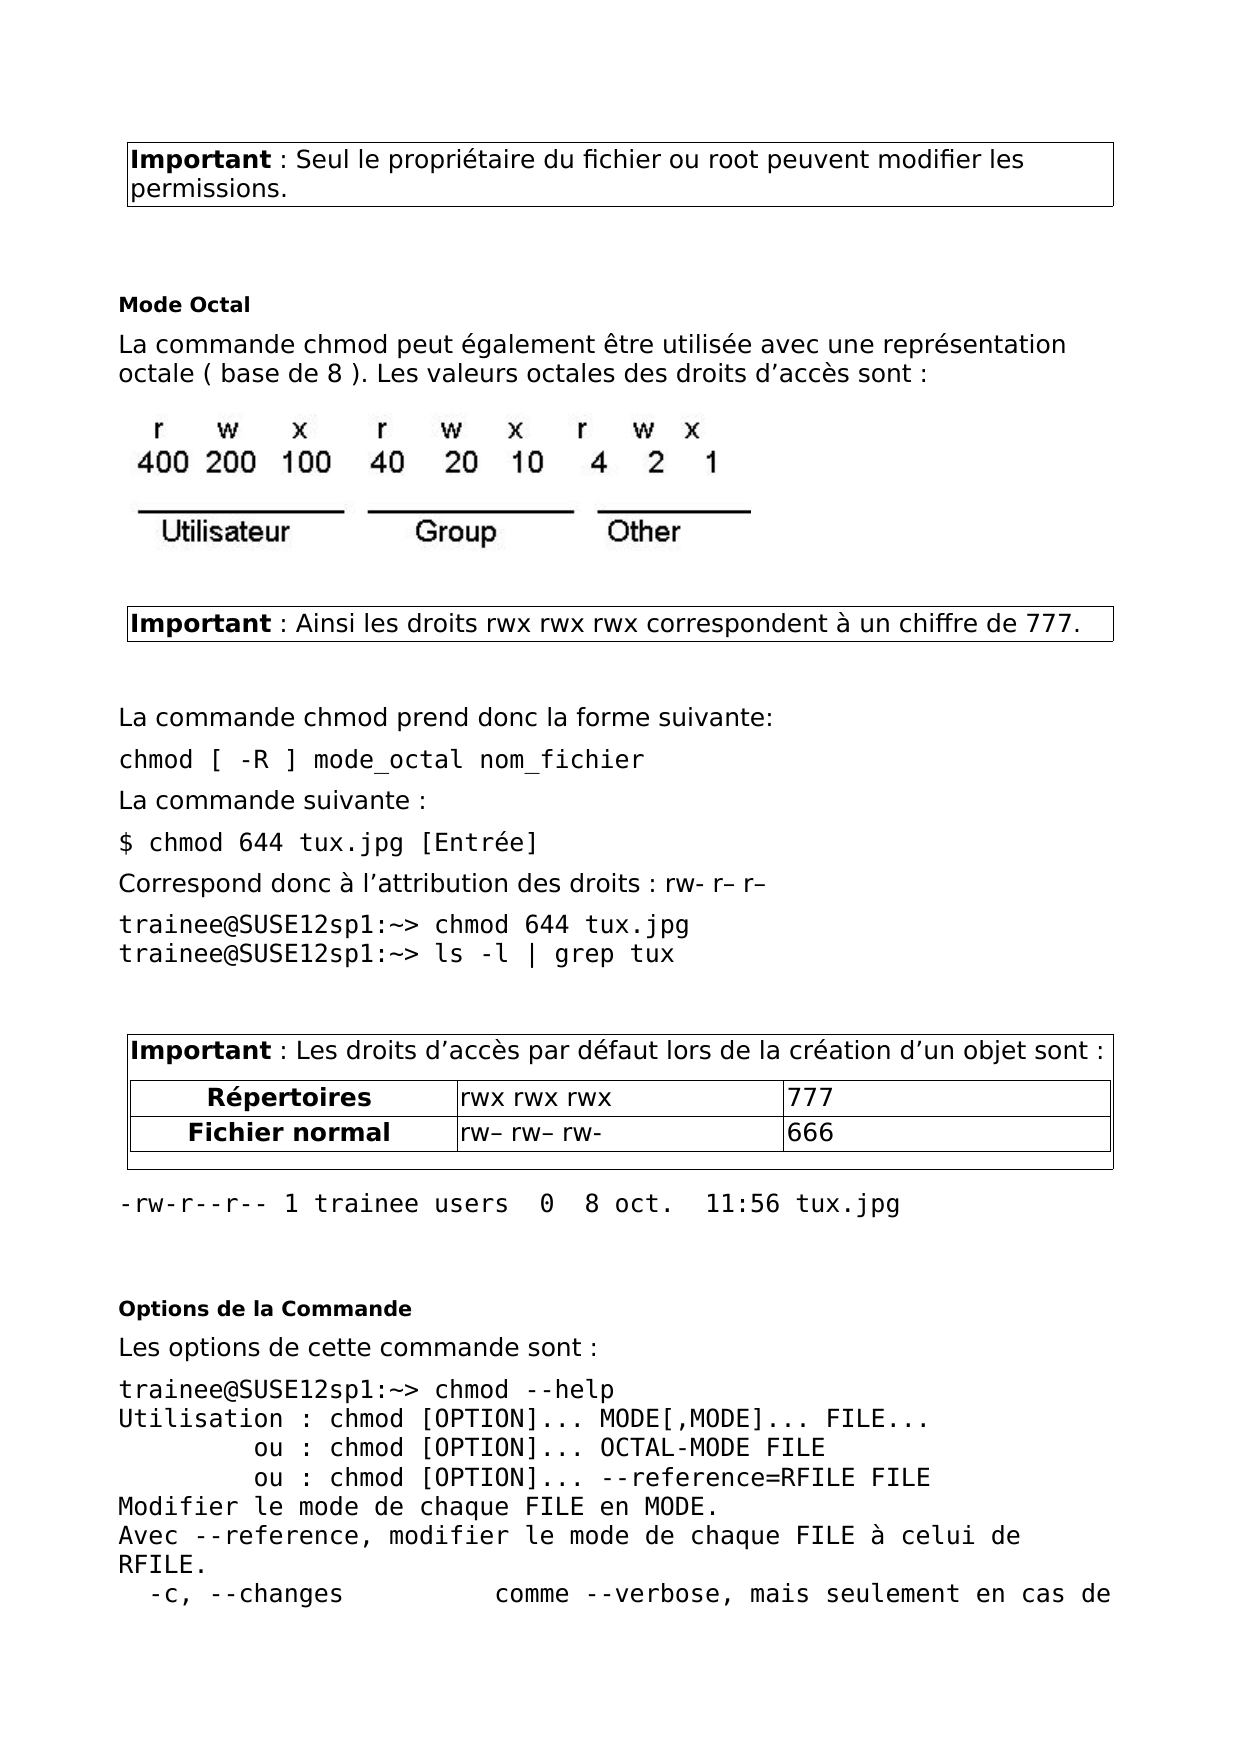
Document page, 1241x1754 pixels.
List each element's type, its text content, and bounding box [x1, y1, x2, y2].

table_cell Fichier normal [131, 1117, 457, 1151]
subtitle Options de la Commande [118, 1297, 1122, 1321]
text $ chmod 644 tux.jpg [Entrée] [118, 828, 1122, 857]
table_header Important : Les droits d’accès par défaut lors de la création d’un objet sont : [128, 1035, 1113, 1168]
text trainee@SUSE12sp1:~> chmod 644 tux.jpg trainee@SUSE12sp1:~> ls -l | grep tux [118, 911, 1122, 1010]
table_header Important : Ainsi les droits rwx rwx rwx correspondent à un chiffre de 777. [128, 607, 1113, 641]
table_header 777 [784, 1081, 1110, 1116]
table_header Répertoires [131, 1081, 457, 1116]
picture [118, 401, 751, 570]
text Correspond donc à l’attribution des droits : rw- r– r– [118, 869, 1122, 898]
text La commande chmod prend donc la forme suivante: [118, 704, 1122, 733]
table_cell rw– rw– rw- [458, 1117, 783, 1151]
text chmod [ -R ] mode_octal nom_fichier [118, 745, 1122, 774]
text La commande suivante : [118, 786, 1122, 815]
text trainee@SUSE12sp1:~> chmod --help Utilisation : chmod [OPTION]... MODE[,MODE]... FILE... ou : chmod [OPTION]... OCTAL-MODE FILE ou : chmod [OPTION]... --reference=RFILE FILE Modifier le mode de chaque FILE en MODE. Avec --reference, modifier le mode de chaque FILE à celui de RFILE. -c, --changes comme --verbose, mais seulement en cas de [118, 1375, 1122, 1609]
table_header Important : Seul le propriétaire du fichier ou root peuvent modifier les permissions. [128, 143, 1113, 206]
text Les options de cette commande sont : [118, 1334, 1122, 1363]
text La commande chmod peut également être utilisée avec une représentation octale ( base de 8 ). Les valeurs octales des droits d’accès sont : [118, 330, 1122, 389]
table_header rwx rwx rwx [458, 1081, 783, 1116]
table_cell 666 [784, 1117, 1110, 1151]
text -rw-r--r-- 1 trainee users 0 8 oct. 11:56 tux.jpg [118, 1177, 1122, 1218]
subtitle Mode Octal [118, 293, 1122, 318]
